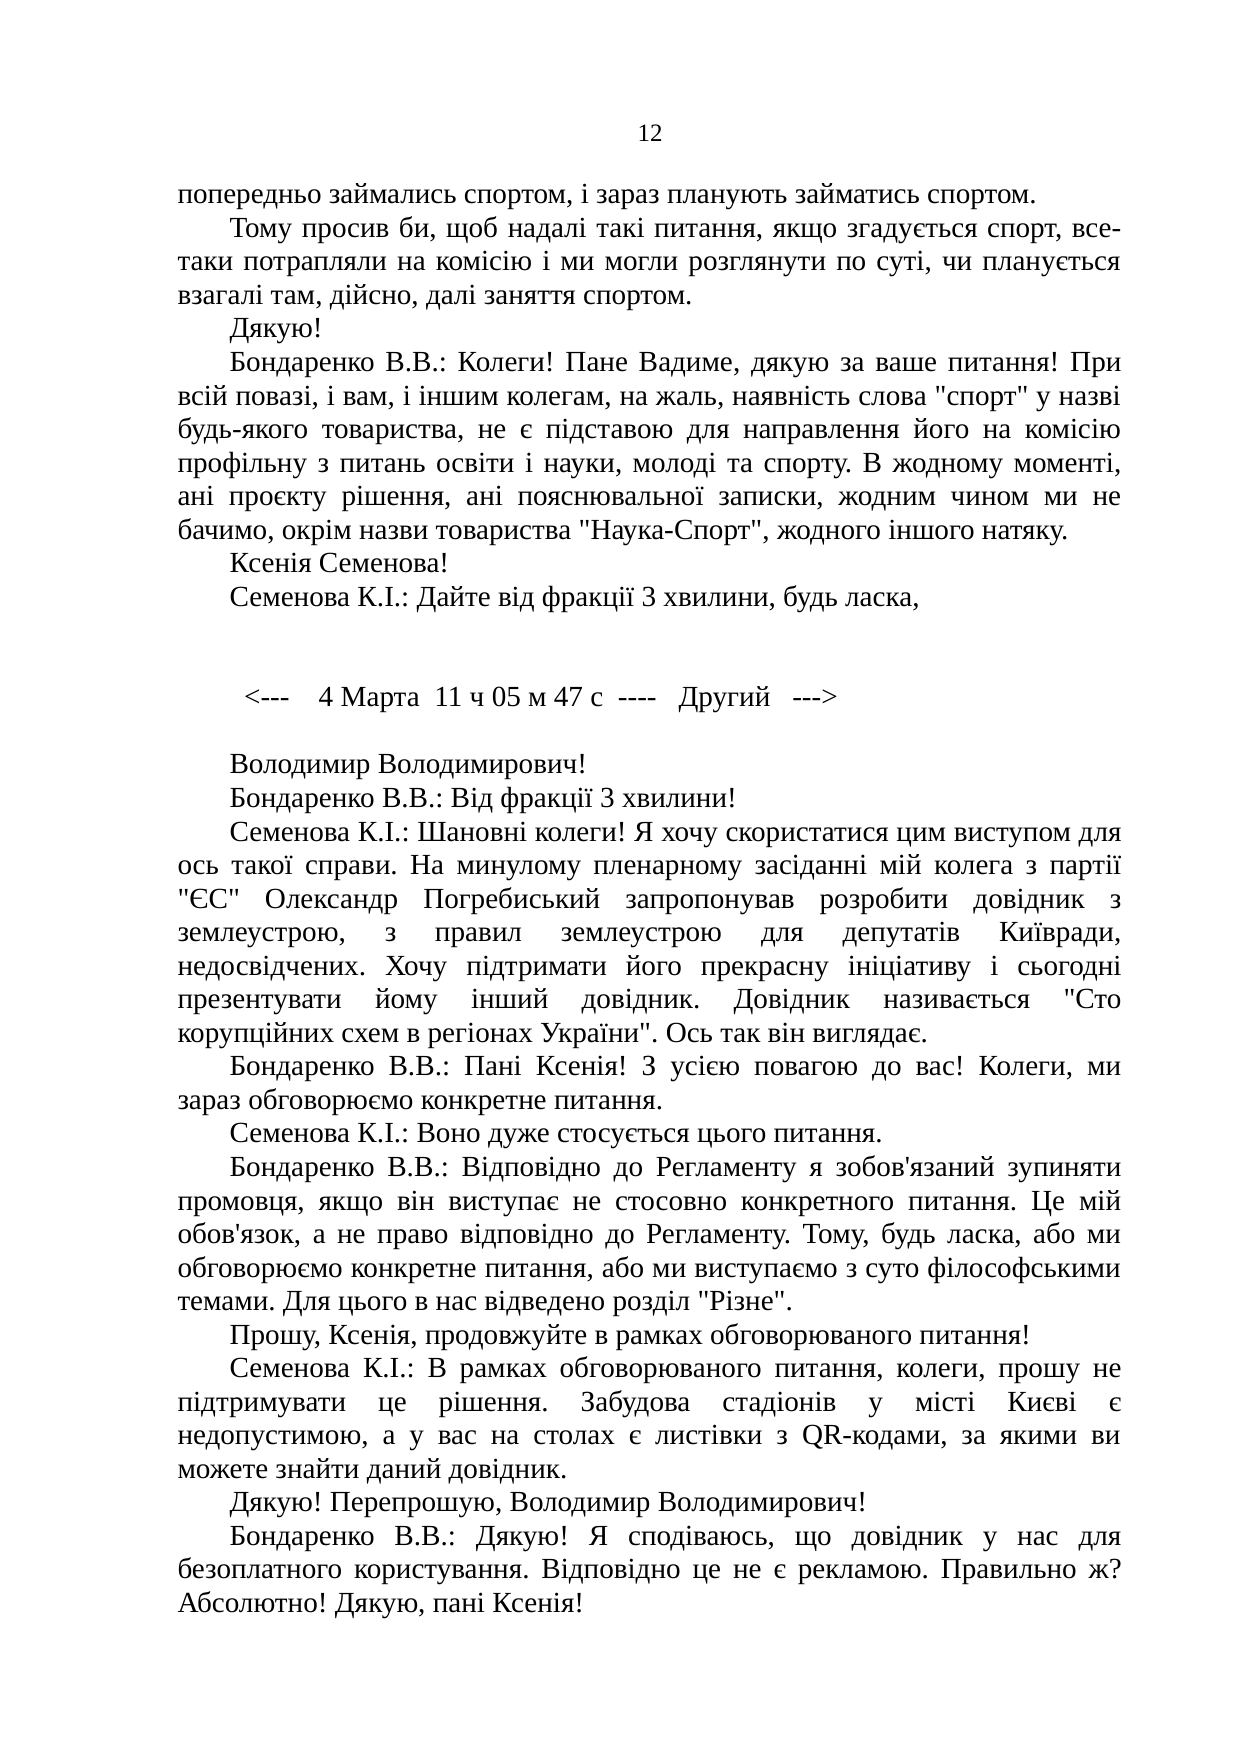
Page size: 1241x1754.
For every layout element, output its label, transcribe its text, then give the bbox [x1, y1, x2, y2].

text Тому просив би, щоб надалі такі питання, якщо згадується спорт, все-таки потрапляли на комісію і ми могли розглянути по суті, чи планується взагалі там, дійсно, далі заняття спортом. [177, 210, 1122, 311]
text Бондаренко В.В.: Відповідно до Регламенту я зобов'язаний зупиняти промовця, якщо він виступає не стосовно конкретного питання. Це мій обов'язок, а не право відповідно до Регламенту. Тому, будь ласка, або ми обговорюємо конкретне питання, або ми виступаємо з суто філософськими темами. Для цього в нас відведено розділ "Різне". [177, 1149, 1122, 1317]
text Бондаренко В.В.: Дякую! Я сподіваюсь, що довідник у нас для безоплатного користування. Відповідно це не є рекламою. Правильно ж? Абсолютно! Дякую, пані Ксенія! [177, 1518, 1122, 1619]
text Ксенія Семенова! [177, 545, 1122, 579]
text Семенова К.І.: Шановні колеги! Я хочу скористатися цим виступом для ось такої справи. На минулому пленарному засіданні мій колега з партії "ЄС" Олександр Погребиський запропонував розробити довідник з землеустрою, з правил землеустрою для депутатів Київради, недосвідчених. Хочу підтримати його прекрасну ініціативу і сьогодні презентувати йому інший довідник. Довідник називається "Сто корупційних схем в регіонах України". Ось так він виглядає. [177, 814, 1122, 1048]
text <--- 4 Марта 11 ч 05 м 47 с ---- Другий ---> [177, 679, 1122, 713]
text Бондаренко В.В.: Колеги! Пане Вадиме, дякую за ваше питання! При всій повазі, і вам, і іншим колегам, на жаль, наявність слова "спорт" у назві будь-якого товариства, не є підставою для направлення його на комісію профільну з питань освіти і науки, молоді та спорту. В жодному моменті, ані проєкту рішення, ані пояснювальної записки, жодним чином ми не бачимо, окрім назви товариства "Наука-Спорт", жодного іншого натяку. [177, 344, 1122, 545]
text Володимир Володимирович! [177, 747, 1122, 780]
text Семенова К.І.: Воно дуже стосується цього питання. [177, 1116, 1122, 1149]
text Прошу, Ксенія, продовжуйте в рамках обговорюваного питання! [177, 1317, 1122, 1350]
text Дякую! Перепрошую, Володимир Володимирович! [177, 1484, 1122, 1518]
text Дякую! [177, 311, 1122, 344]
text Семенова К.І.: В рамках обговорюваного питання, колеги, прошу не підтримувати це рішення. Забудова стадіонів у місті Києві є недопустимою, а у вас на столах є листівки з QR-кодами, за якими ви можете знайти даний довідник. [177, 1350, 1122, 1484]
text Бондаренко В.В.: Пані Ксенія! З усією повагою до вас! Колеги, ми зараз обговорюємо конкретне питання. [177, 1048, 1122, 1116]
text Семенова К.І.: Дайте від фракції 3 хвилини, будь ласка, [177, 579, 1122, 612]
text Бондаренко В.В.: Від фракції 3 хвилини! [177, 780, 1122, 814]
text попередньо займались спортом, і зараз планують займатись спортом. [177, 176, 1122, 210]
